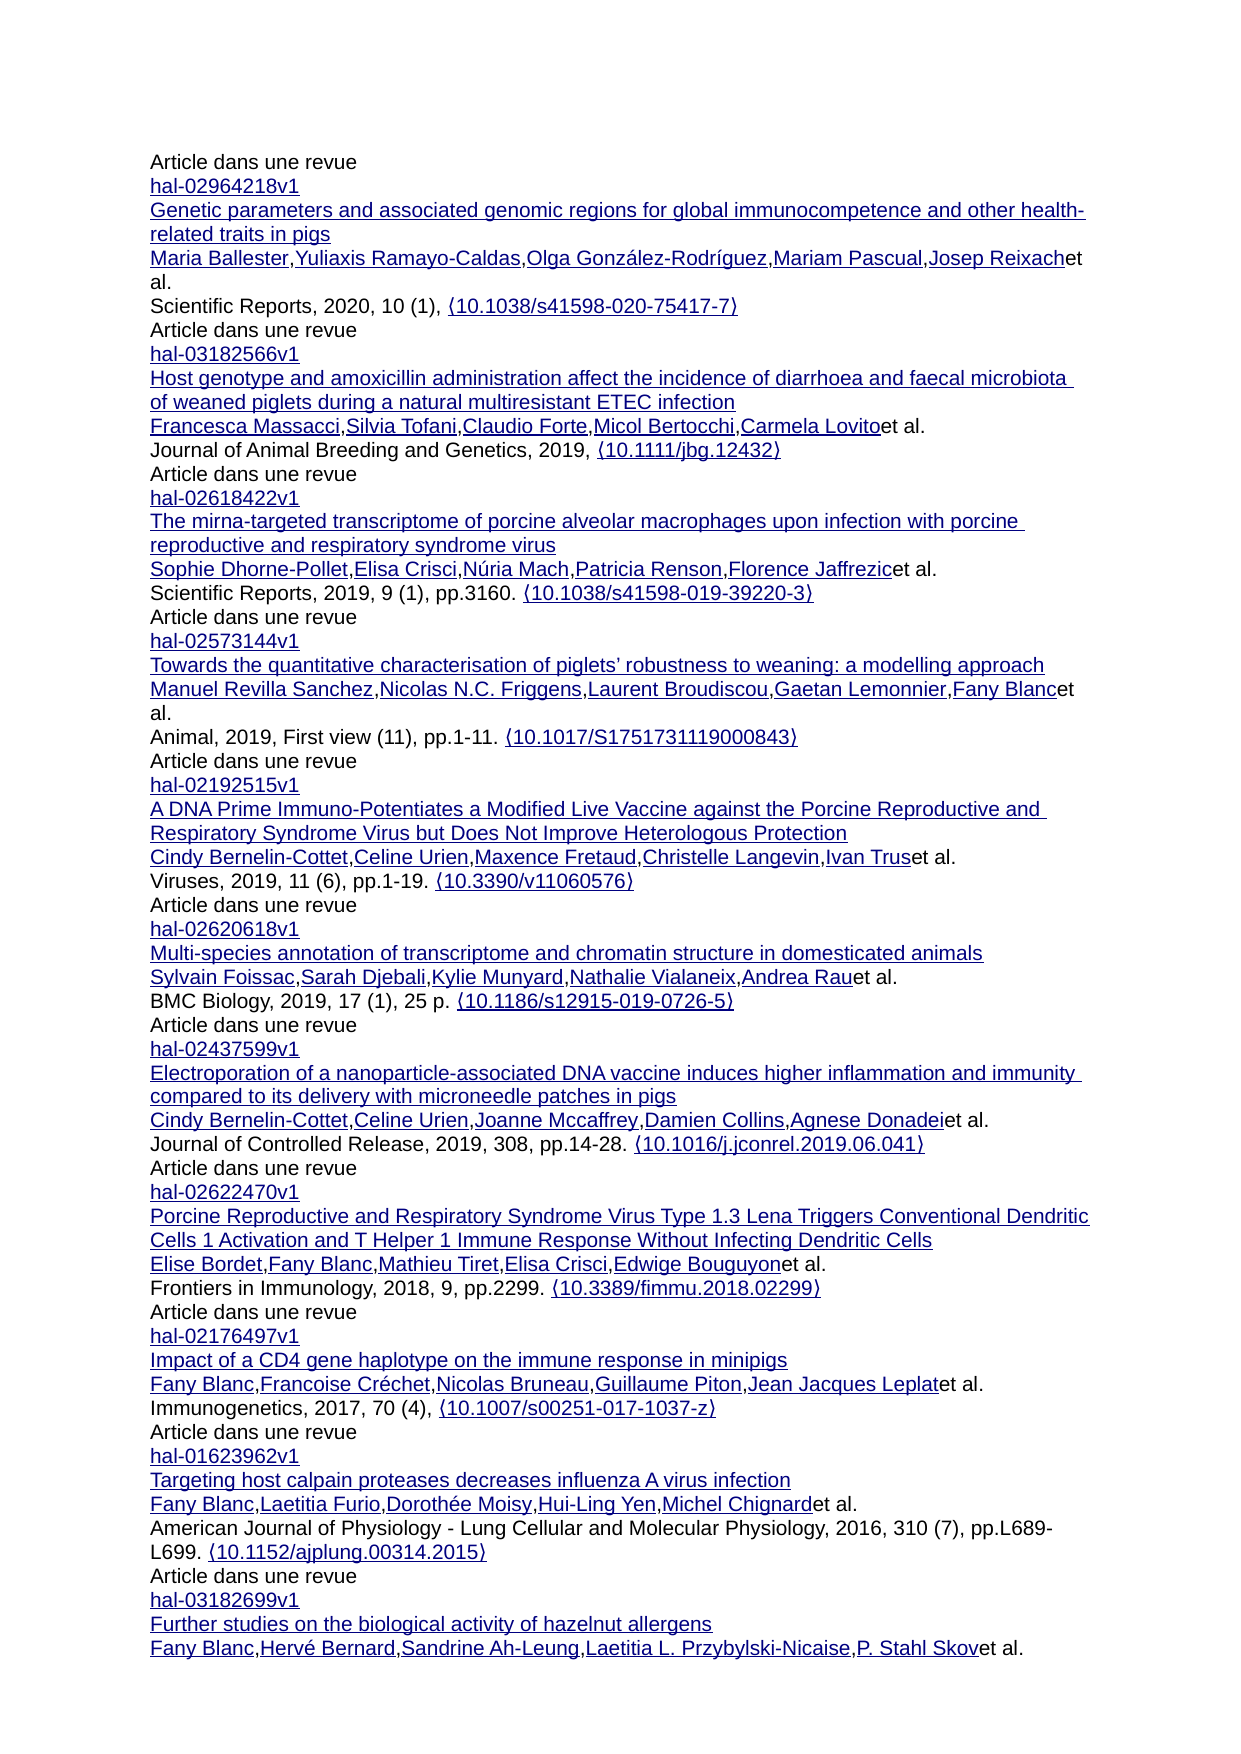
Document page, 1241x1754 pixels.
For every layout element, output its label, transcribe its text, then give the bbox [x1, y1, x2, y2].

table_cell Towards the quantitative characterisation of piglets’ robustness to weaning: a modelling approach Manuel Revilla Sanchez,Nicolas N.C. Friggens,Laurent Broudiscou,Gaetan Lemonnier,Fany Blancet al. Animal, 2019, First view (11), pp.1-11. ⟨10.1017/S1751731119000843⟩ Article dans une revue hal-02192515v1 [150, 653, 1090, 797]
table_cell Article dans une revue hal-02964218v1 [150, 150, 1090, 198]
table_cell A DNA Prime Immuno-Potentiates a Modified Live Vaccine against the Porcine Reproductive and Respiratory Syndrome Virus but Does Not Improve Heterologous Protection Cindy Bernelin-Cottet,Celine Urien,Maxence Fretaud,Christelle Langevin,Ivan Truset al. Viruses, 2019, 11 (6), pp.1-19. ⟨10.3390/v11060576⟩ Article dans une revue hal-02620618v1 [150, 797, 1090, 941]
table_cell Porcine Reproductive and Respiratory Syndrome Virus Type 1.3 Lena Triggers Conventional Dendritic [150, 1204, 1090, 1225]
table_cell Impact of a CD4 gene haplotype on the immune response in minipigs Fany Blanc,Francoise Créchet,Nicolas Bruneau,Guillaume Piton,Jean Jacques Leplatet al. Immunogenetics, 2017, 70 (4), ⟨10.1007/s00251-017-1037-z⟩ Article dans une revue hal-01623962v1 [150, 1348, 1090, 1468]
table_cell Targeting host calpain proteases decreases influenza A virus infection Fany Blanc,Laetitia Furio,Dorothée Moisy,Hui-Ling Yen,Michel Chignardet al. American Journal of Physiology - Lung Cellular and Molecular Physiology, 2016, 310 (7), pp.L689-L699. ⟨10.1152/ajplung.00314.2015⟩ Article dans une revue hal-03182699v1 [150, 1468, 1090, 1611]
table_cell Genetic parameters and associated genomic regions for global immunocompetence and other health-related traits in pigs Maria Ballester,Yuliaxis Ramayo-Caldas,Olga González-Rodríguez,Mariam Pascual,Josep Reixachet al. Scientific Reports, 2020, 10 (1), ⟨10.1038/s41598-020-75417-7⟩ Article dans une revue hal-03182566v1 [150, 198, 1090, 366]
table_cell The mirna-targeted transcriptome of porcine alveolar macrophages upon infection with porcine reproductive and respiratory syndrome virus Sophie Dhorne-Pollet,Elisa Crisci,Núria Mach,Patricia Renson,Florence Jaffrezicet al. Scientific Reports, 2019, 9 (1), pp.3160. ⟨10.1038/s41598-019-39220-3⟩ Article dans une revue hal-02573144v1 [150, 509, 1090, 653]
table_cell Cells 1 Activation and T Helper 1 Immune Response Without Infecting Dendritic Cells Elise Bordet,Fany Blanc,Mathieu Tiret,Elisa Crisci,Edwige Bouguyonet al. Frontiers in Immunology, 2018, 9, pp.2299. ⟨10.3389/fimmu.2018.02299⟩ Article dans une revue hal-02176497v1 [150, 1226, 1090, 1348]
table_cell Further studies on the biological activity of hazelnut allergens Fany Blanc,Hervé Bernard,Sandrine Ah-Leung,Laetitia L. Przybylski-Nicaise,P. Stahl Skovet al. [150, 1611, 1090, 1659]
table_cell Multi-species annotation of transcriptome and chromatin structure in domesticated animals Sylvain Foissac,Sarah Djebali,Kylie Munyard,Nathalie Vialaneix,Andrea Rauet al. BMC Biology, 2019, 17 (1), 25 p. ⟨10.1186/s12915-019-0726-5⟩ Article dans une revue hal-02437599v1 [150, 941, 1090, 1060]
table_cell Host genotype and amoxicillin administration affect the incidence of diarrhoea and faecal microbiota of weaned piglets during a natural multiresistant ETEC infection Francesca Massacci,Silvia Tofani,Claudio Forte,Micol Bertocchi,Carmela Lovitoet al. Journal of Animal Breeding and Genetics, 2019, ⟨10.1111/jbg.12432⟩ Article dans une revue hal-02618422v1 [150, 366, 1090, 509]
table_cell Electroporation of a nanoparticle-associated DNA vaccine induces higher inflammation and immunity compared to its delivery with microneedle patches in pigs Cindy Bernelin-Cottet,Celine Urien,Joanne Mccaffrey,Damien Collins,Agnese Donadeiet al. Journal of Controlled Release, 2019, 308, pp.14-28. ⟨10.1016/j.jconrel.2019.06.041⟩ Article dans une revue hal-02622470v1 [150, 1060, 1090, 1204]
